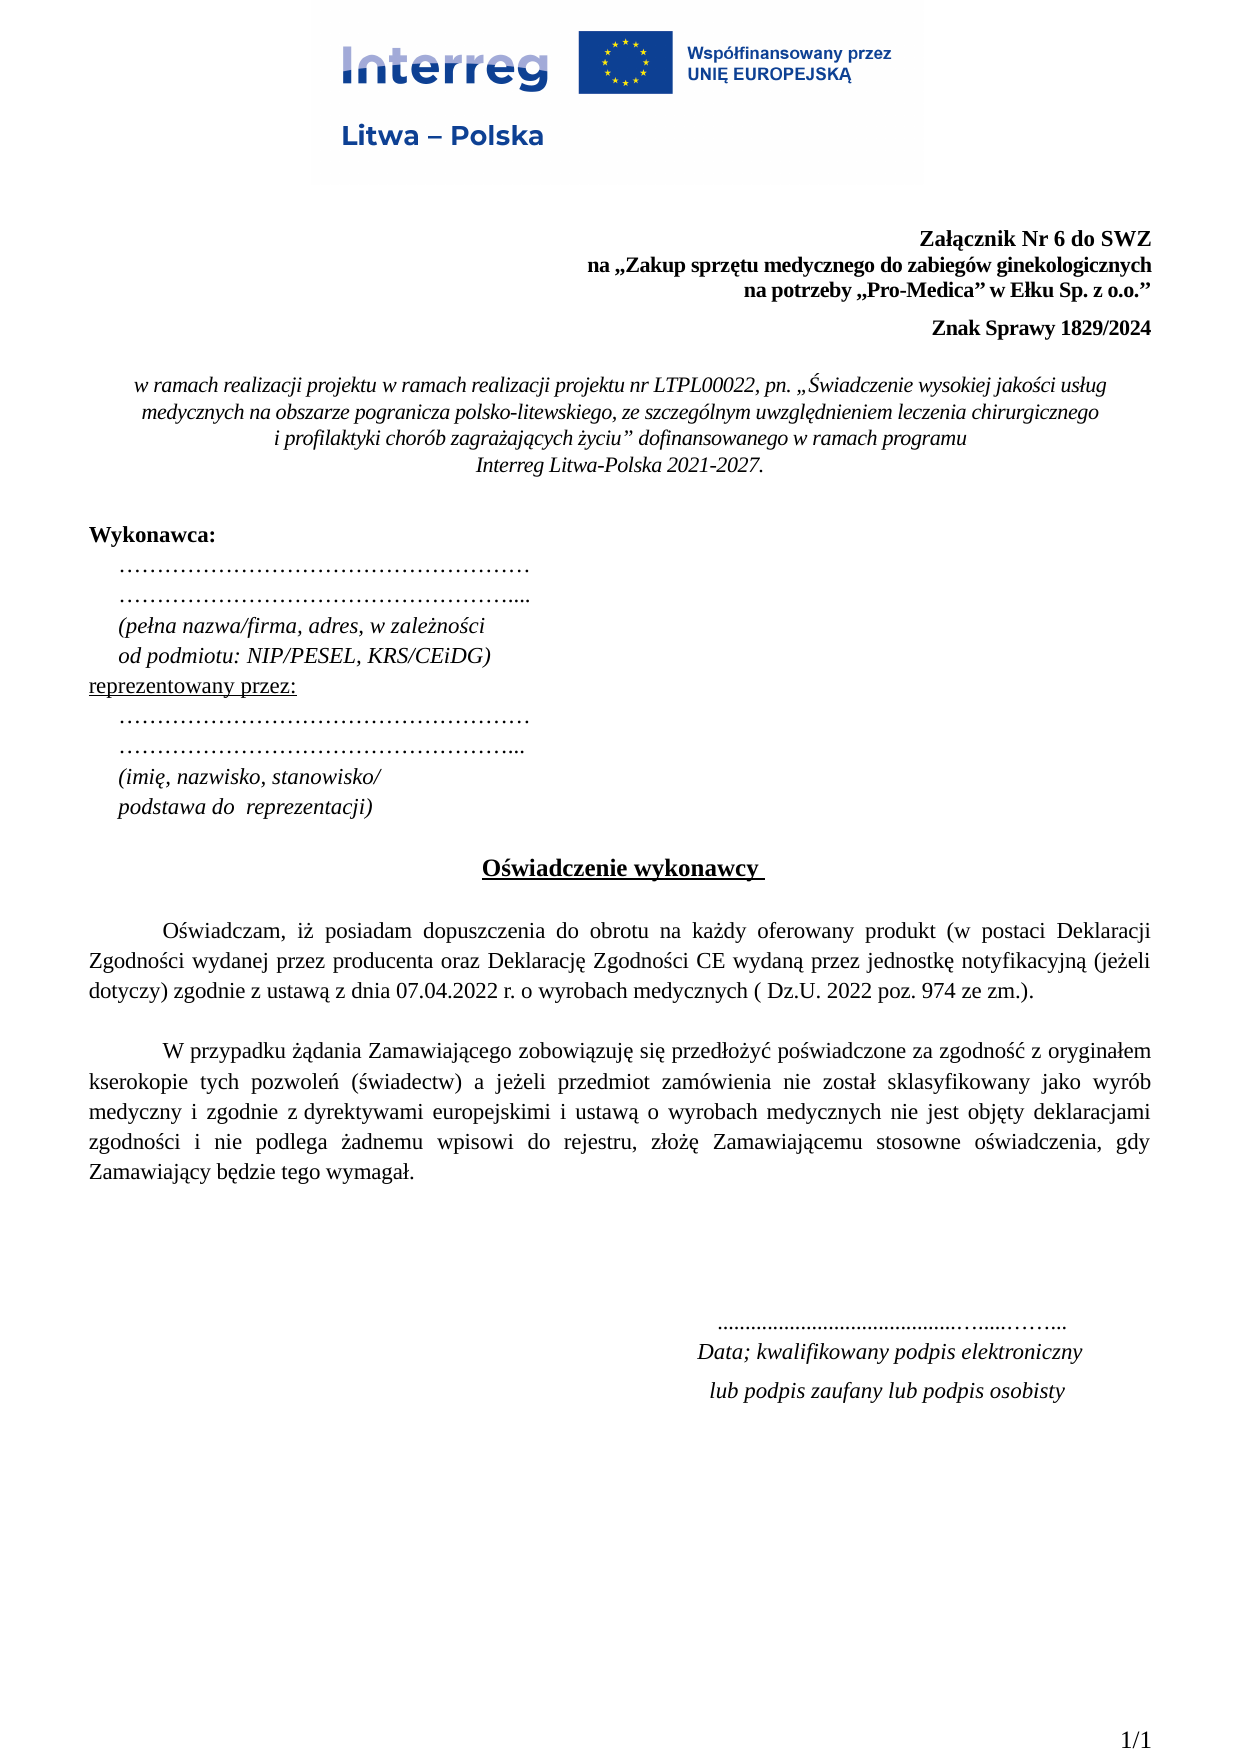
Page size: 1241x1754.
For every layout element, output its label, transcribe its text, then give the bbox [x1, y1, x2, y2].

text Oświadczenie wykonawcy [88, 853, 1152, 882]
text reprezentowany przez: [88, 672, 1152, 698]
text W przypadku żądania Zamawiającego zobowiązuję się przedłożyć poświadczone za zgodność z oryginałem kserokopie tych pozwoleń (świadectw) a jeżeli przedmiot zamówienia nie został sklasyfikowany jako wyrób medyczny i zgodnie z dyrektywami europejskimi i ustawą o wyrobach medycznych nie jest objęty deklaracjami zgodności i nie podlega żadnemu wpisowi do rejestru, złożę Zamawiającemu stosowne oświadczenia, gdy Zamawiający będzie tego wymagał. [88, 1037, 1152, 1185]
text …………………………………………………………………………………………….... [118, 551, 531, 608]
picture [311, 0, 924, 185]
text od podmiotu: NIP/PESEL, KRS/CEiDG) [118, 642, 532, 668]
text Znak Sprawy 1829/2024 [88, 315, 1152, 340]
text Wykonawca: [88, 521, 1152, 547]
text Załącznik Nr 6 do SWZ na ,,Zakup sprzętu medycznego do zabiegów ginekologicznych na potrzeby ,,Pro-Medica’’ w Ełku Sp. z o.o.’’ [88, 225, 1152, 302]
text Oświadczam, iż posiadam dopuszczenia do obrotu na każdy oferowany produkt (w postaci Deklaracji Zgodności wydanej przez producenta oraz Deklarację Zgodności CE wydaną przez jednostkę notyfikacyjną (jeżeli dotyczy) zgodnie z ustawą z dnia 07.04.2022 r. o wyrobach medycznych ( Dz.U. 2022 poz. 974 ze zm.). [88, 917, 1152, 1003]
text ...........................................….....……... [88, 1308, 1152, 1334]
text w ramach realizacji projektu w ramach realizacji projektu nr LTPL00022, pn. „Świadczenie wysokiej jakości usług medycznych na obszarze pogranicza polsko-litewskiego, ze szczególnym uwzględnieniem leczenia chirurgicznego i profilaktyki chorób zagrażających życiu” dofinansowanego w ramach programu Interreg Litwa-Polska 2021-2027. [88, 372, 1152, 477]
text (imię, nazwisko, stanowisko/ [118, 763, 532, 789]
text (pełna nazwa/firma, adres, w zależności [118, 612, 532, 638]
text podstawa do reprezentacji) [118, 793, 532, 819]
list Data; kwalifikowany podpis elektroniczny lub podpis zaufany lub podpis osobisty [126, 1338, 1152, 1404]
text ……………………………………………………………………………………………... [118, 702, 531, 759]
